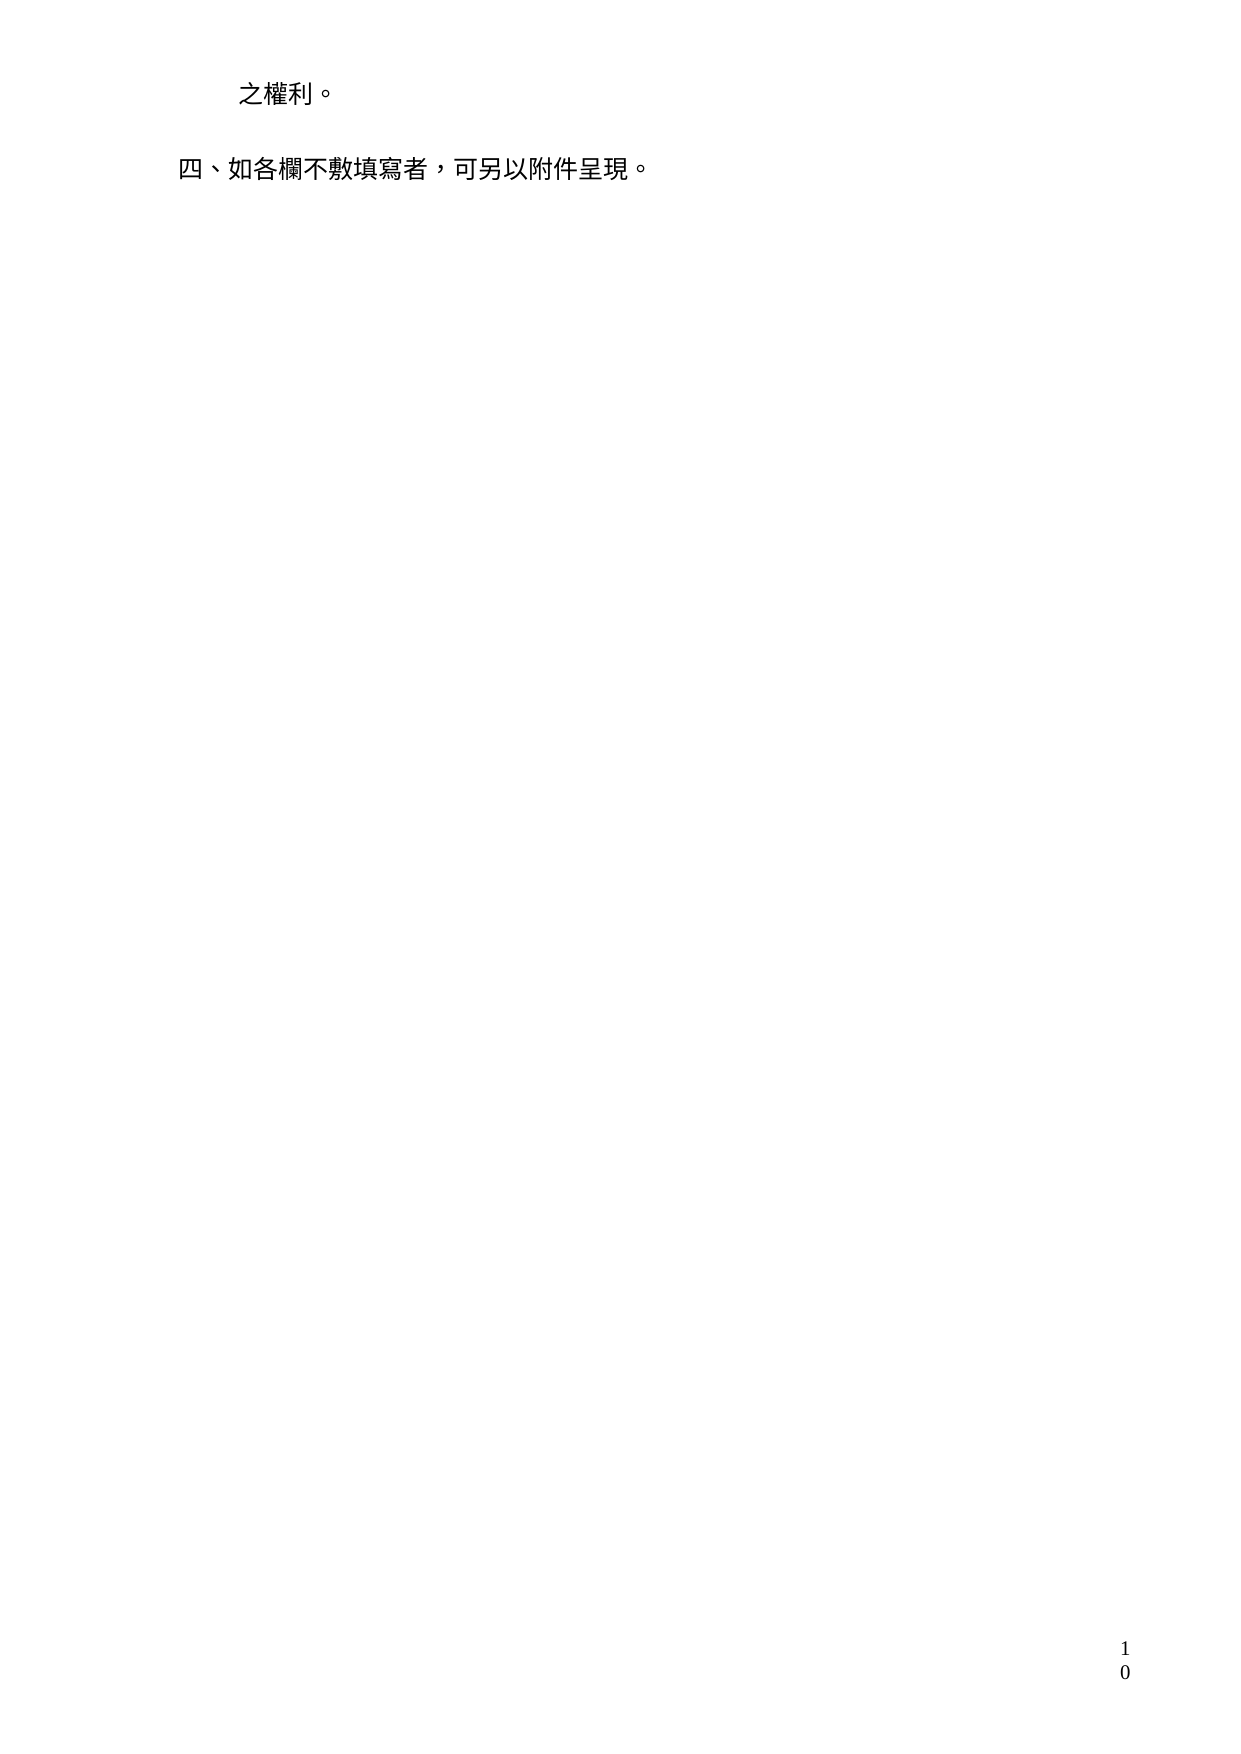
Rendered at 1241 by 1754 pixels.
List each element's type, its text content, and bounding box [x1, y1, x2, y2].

text 四、如各欄不敷填寫者，可另以附件呈現。 [118, 126, 1122, 189]
text 之權利。 [118, 51, 1122, 114]
